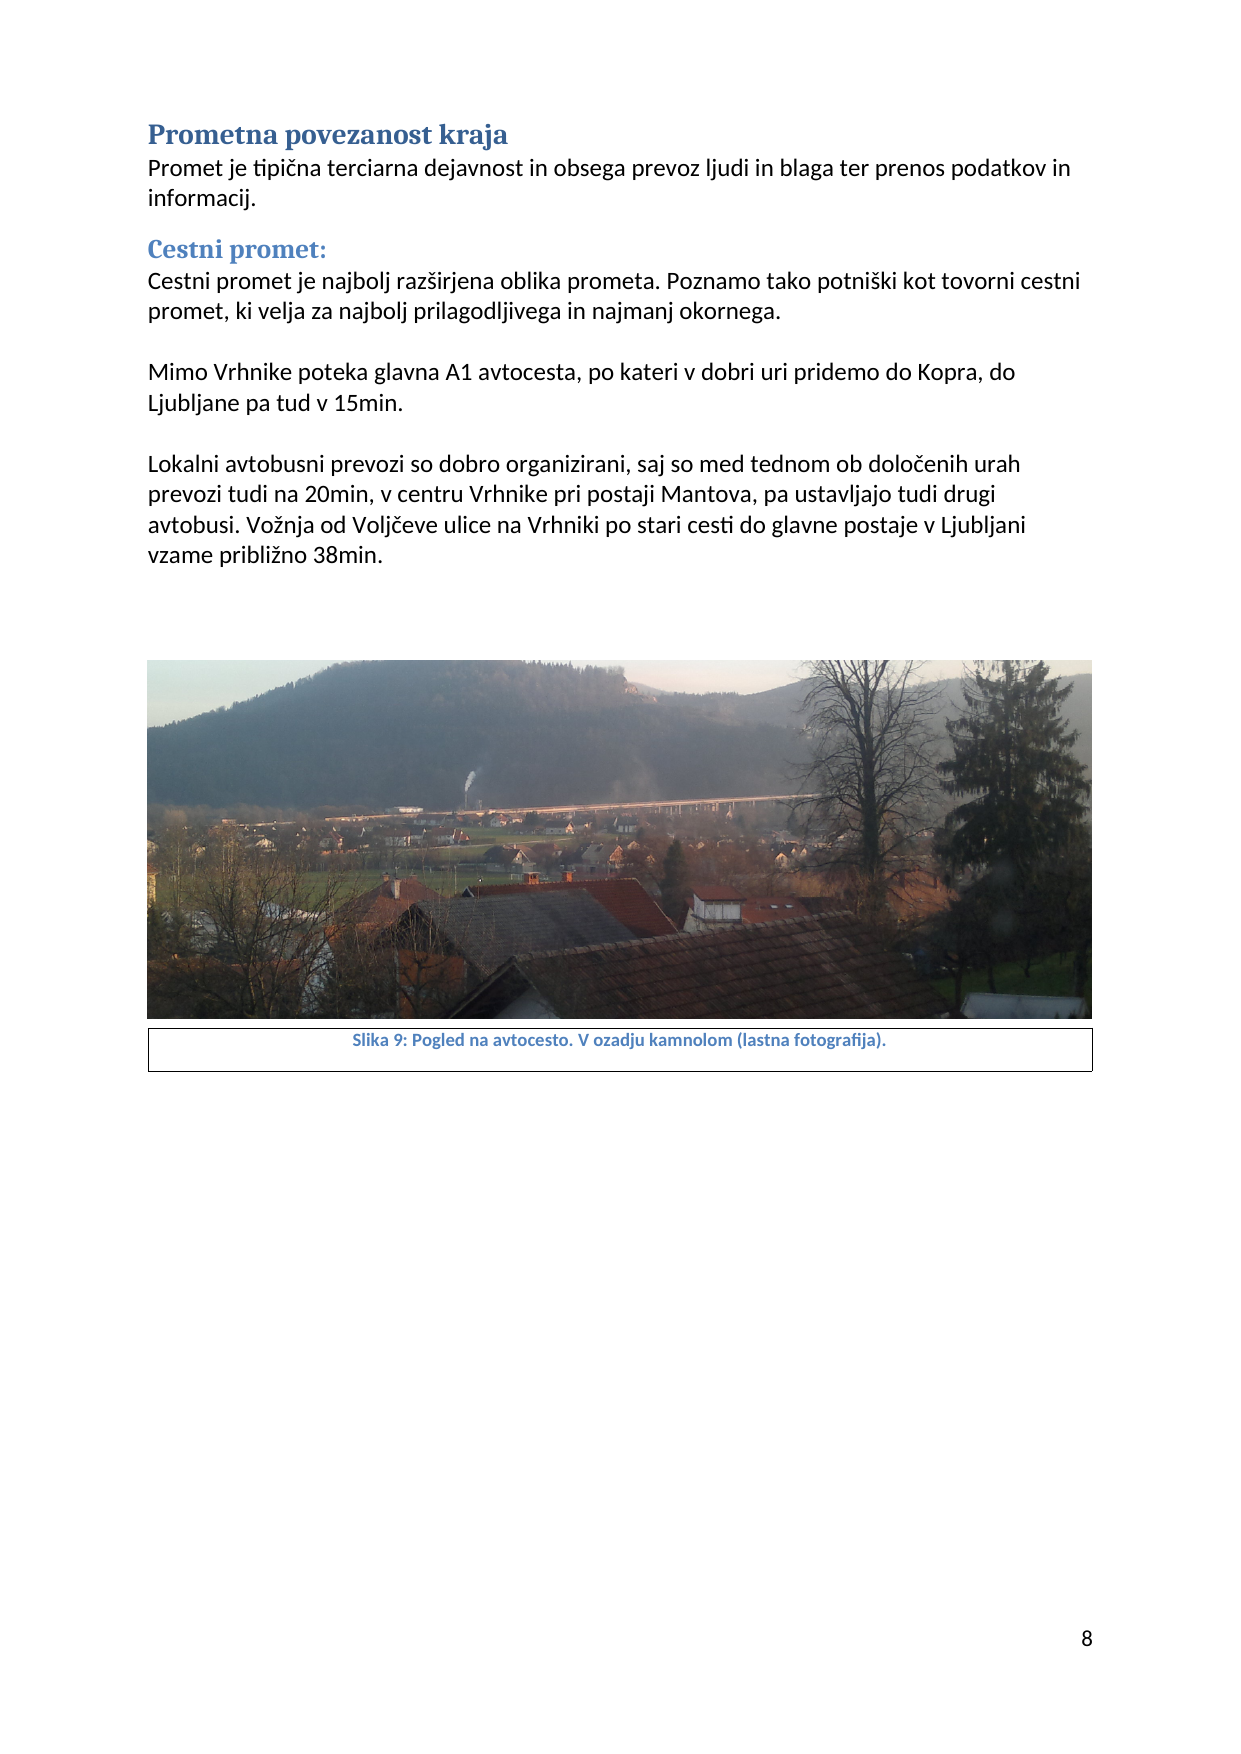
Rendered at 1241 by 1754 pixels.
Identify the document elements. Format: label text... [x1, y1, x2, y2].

text Mimo Vrhnike poteka glavna A1 avtocesta, po kateri v dobri uri pridemo do Kopra, do Ljubljane pa tud v 15min. [148, 356, 1093, 417]
picture [147, 660, 1092, 1019]
text Lokalni avtobusni prevozi so dobro organizirani, saj so med tednom ob določenih urah prevozi tudi na 20min, v centru Vrhnike pri postaji Mantova, pa ustavljajo tudi drugi avtobusi. Vožnja od Voljčeve ulice na Vrhniki po stari cesti do glavne postaje v Ljubljani vzame približno 38min. [148, 448, 1093, 570]
text Cestni promet je najbolj razširjena oblika prometa. Poznamo tako potniški kot tovorni cestni promet, ki velja za najbolj prilagodljivega in najmanj okornega. [148, 265, 1093, 326]
subtitle Cestni promet: [148, 234, 1093, 265]
text Slika 9: Pogled na avtocesto. V ozadju kamnolom (lastna fotografija). [149, 1029, 1092, 1051]
text Promet je tipična terciarna dejavnost in obsega prevoz ljudi in blaga ter prenos podatkov in informacij. [148, 152, 1093, 213]
subtitle Prometna povezanost kraja [148, 118, 1093, 152]
